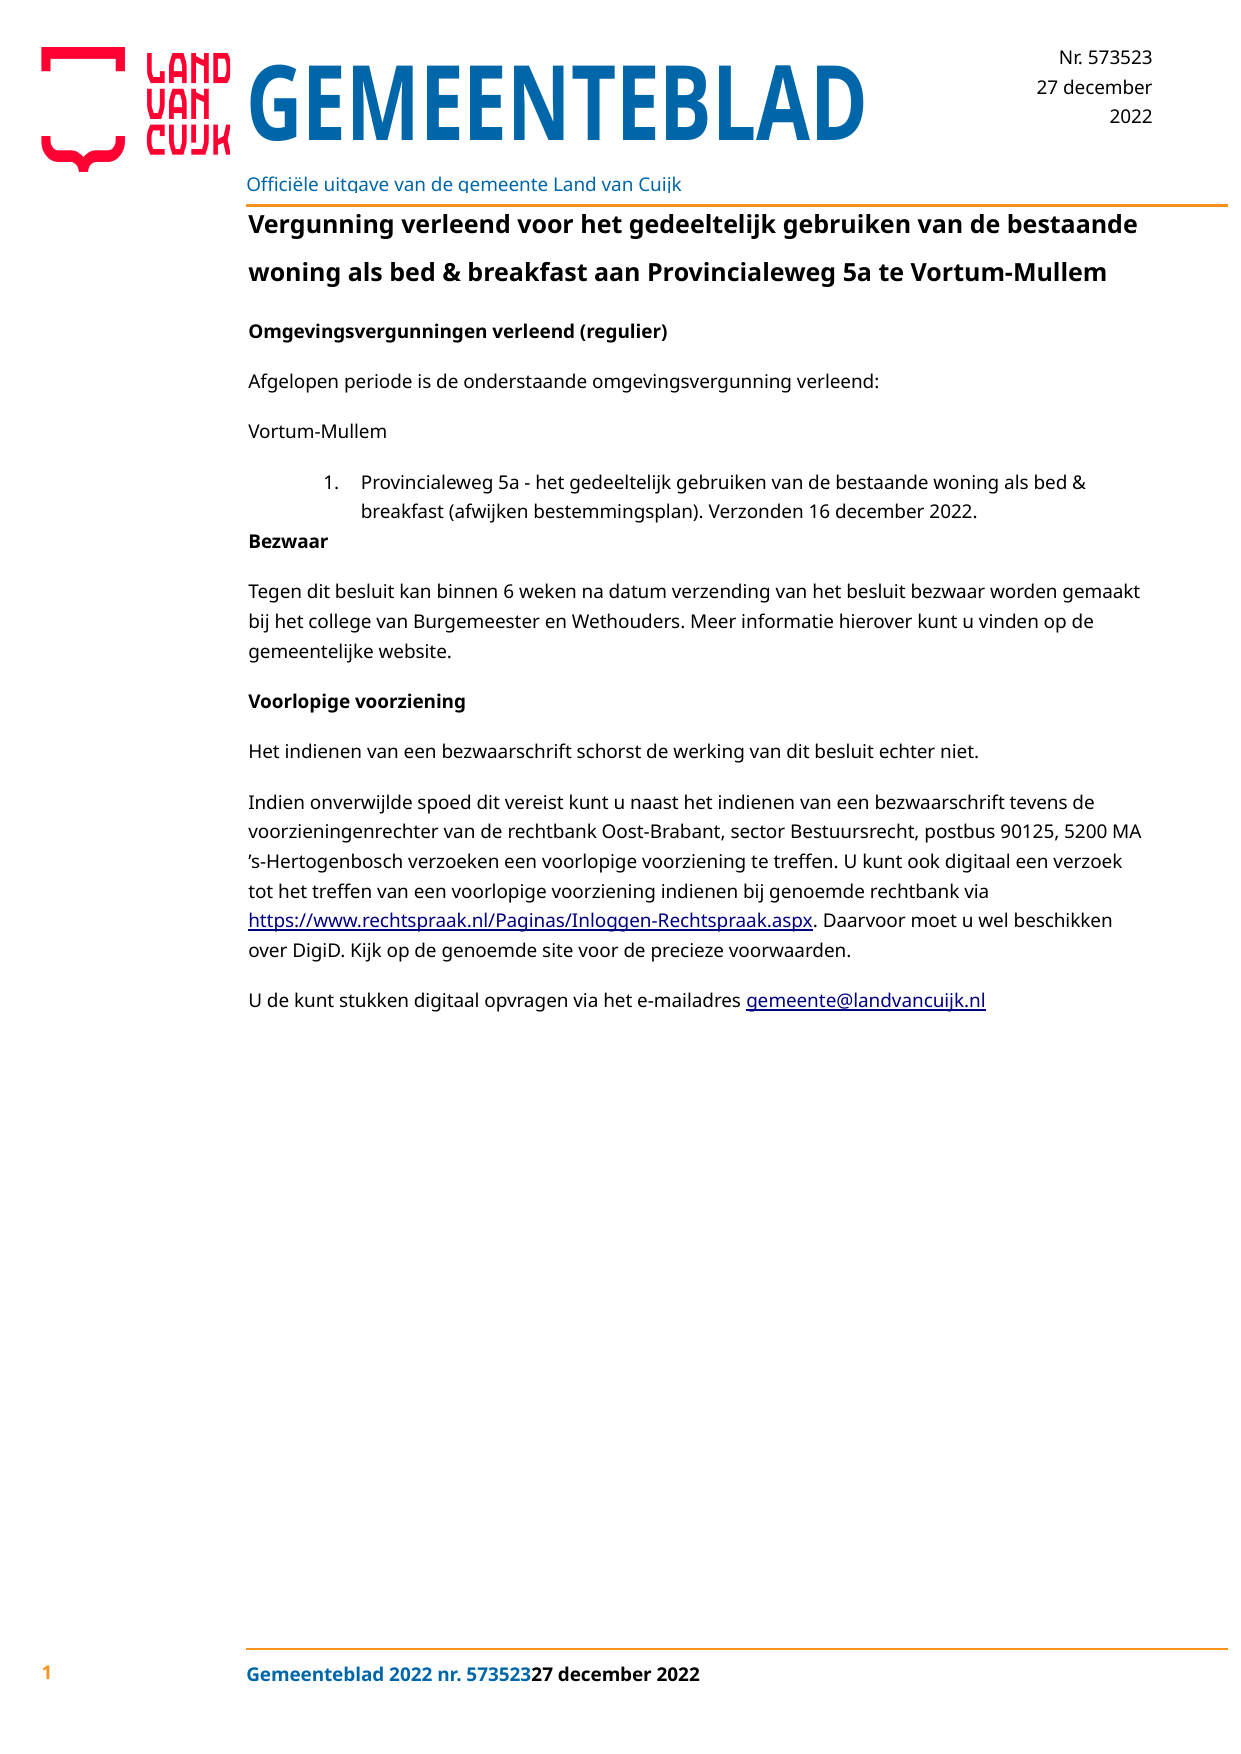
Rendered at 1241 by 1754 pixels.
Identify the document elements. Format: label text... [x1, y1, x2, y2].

text U de kunt stukken digitaal opvragen via het e-mailadres gemeente@landvancuijk.nl [248, 987, 1152, 1013]
text Bezwaar [248, 528, 1152, 554]
picture [41, 47, 231, 172]
list Provincialeweg 5a - het gedeeltelijk gebruiken van de bestaande woning als bed & breakfast (afwijken bestemmingsplan). Verzonden 16 december 2022. [323, 469, 1152, 524]
text Vergunning verleend voor het gedeeltelijk gebruiken van de bestaande woning als bed & breakfast aan Provincialeweg 5a te Vortum-Mullem [248, 207, 1152, 288]
text Het indienen van een bezwaarschrift schorst de werking van dit besluit echter niet. [248, 739, 1152, 764]
text Afgelopen periode is de onderstaande omgevingsvergunning verleend: [248, 368, 1152, 394]
text Vortum-Mullem [248, 419, 1152, 444]
text Indien onverwijlde spoed dit vereist kunt u naast het indienen van een bezwaarschrift tevens de voorzieningenrechter van de rechtbank Oost-Brabant, sector Bestuursrecht, postbus 90125, 5200 MA ’s-Hertogenbosch verzoeken een voorlopige voorziening te treffen. U kunt ook digitaal een verzoek tot het treffen van een voorlopige voorziening indienen bij genoemde rechtbank via https://www.rechtspraak.nl/Paginas/Inloggen-Rechtspraak.aspx. Daarvoor moet u wel beschikken over DigiD. Kijk op de genoemde site voor de precieze voorwaarden. [248, 789, 1152, 963]
text Omgevingsvergunningen verleend (regulier) [248, 318, 1152, 344]
text Tegen dit besluit kan binnen 6 weken na datum verzending van het besluit bezwaar worden gemaakt bij het college van Burgemeester en Wethouders. Meer informatie hierover kunt u vinden op de gemeentelijke website. [248, 579, 1152, 664]
text Voorlopige voorziening [248, 688, 1152, 714]
